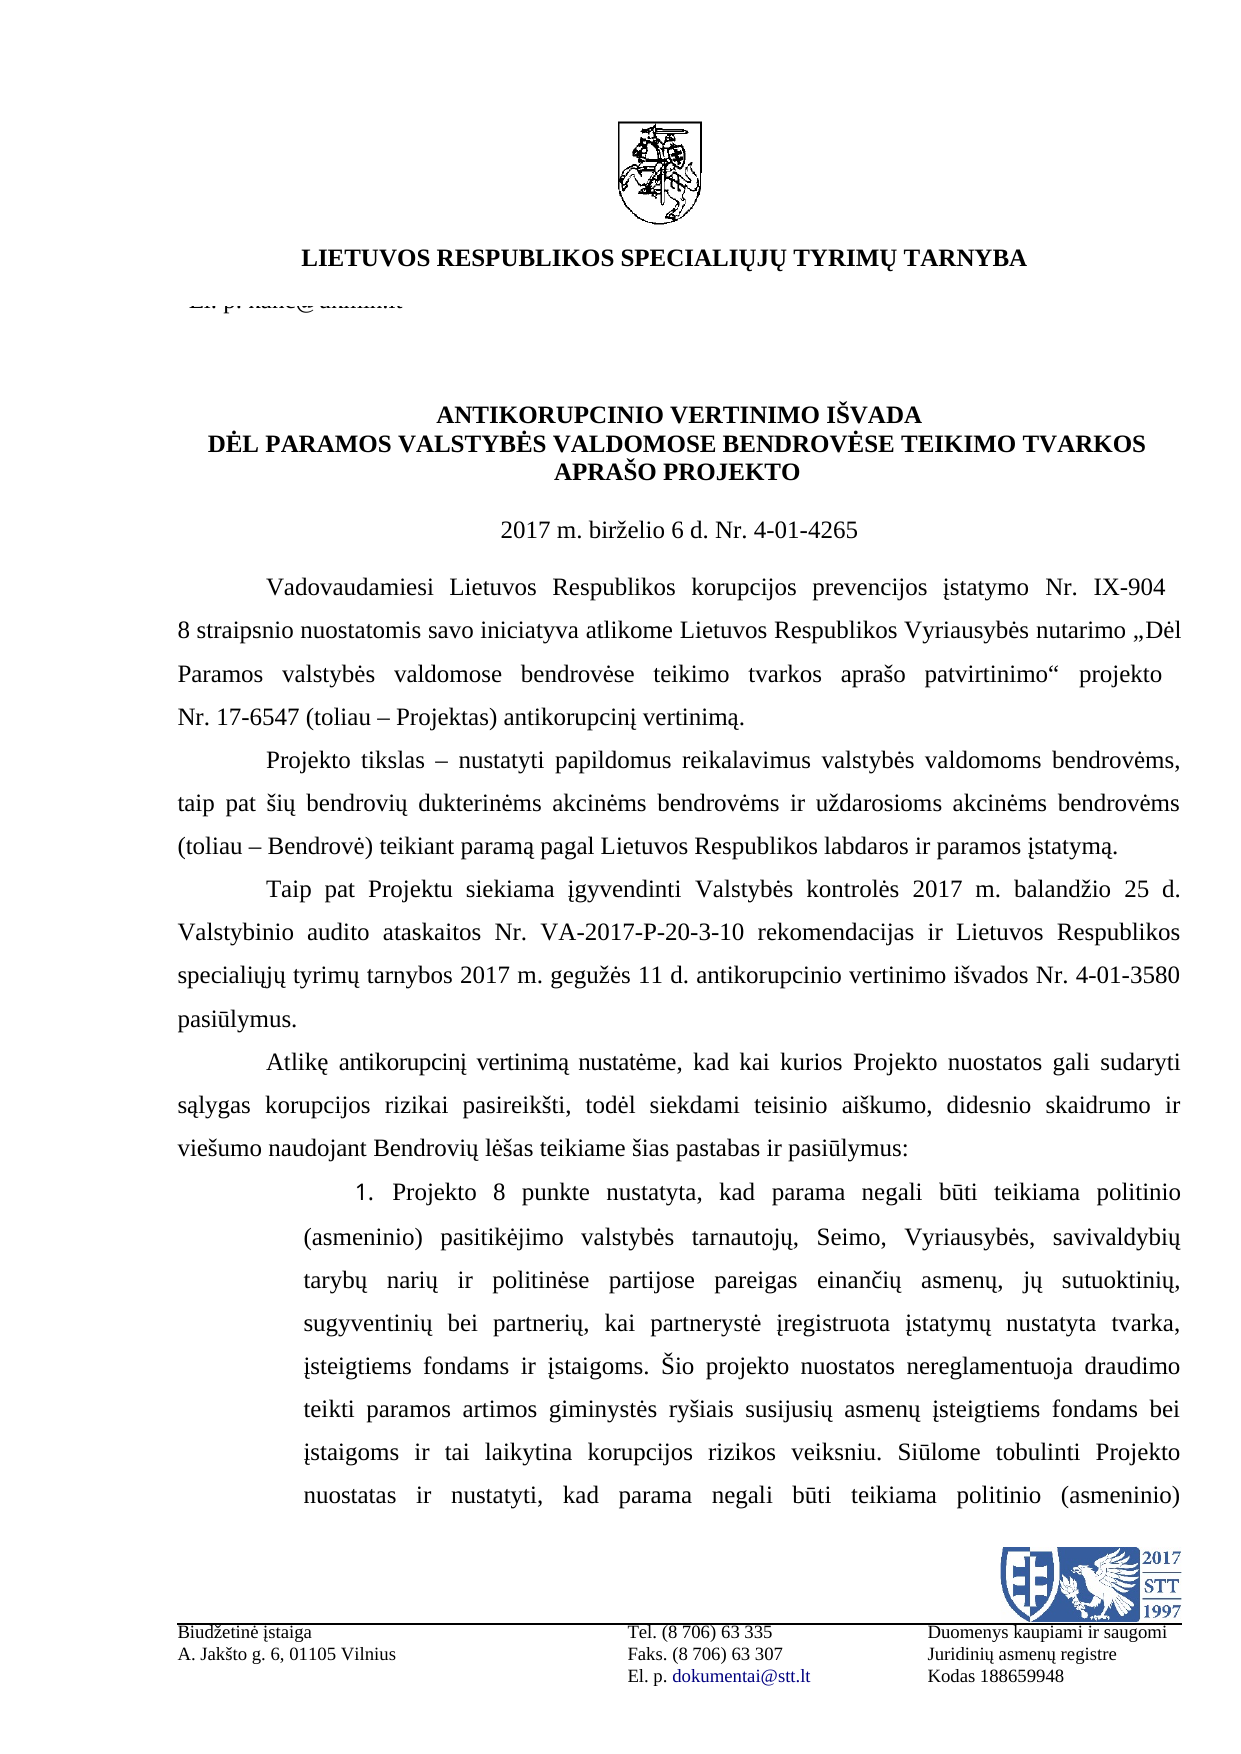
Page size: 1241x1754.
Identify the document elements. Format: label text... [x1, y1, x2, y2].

text Atlikę antikorupcinį vertinimą nustatėme, kad kai kurios Projekto nuostatos gali sudaryti sąlygas korupcijos rizikai pasireikšti, todėl siekdami teisinio aiškumo, didesnio skaidrumo ir viešumo naudojant Bendrovių lėšas teikiame šias pastabas ir pasiūlymus: [177, 1047, 1181, 1162]
text Projekto tikslas – nustatyti papildomus reikalavimus valstybės valdomoms bendrovėms, taip pat šių bendrovių dukterinėms akcinėms bendrovėms ir uždarosioms akcinėms bendrovėms (toliau – Bendrovė) teikiant paramą pagal Lietuvos Respublikos labdaros ir paramos įstatymą. [177, 745, 1181, 860]
table_cell [735, 306, 759, 400]
table_cell [922, 285, 1240, 400]
table_cell [646, 306, 735, 400]
text Taip pat Projektu siekiama įgyvendinti Valstybės kontrolės 2017 m. balandžio 25 d. Valstybinio audito ataskaitos Nr. VA-2017-P-20-3-10 rekomendacijas ir Lietuvos Respublikos specialiųjų tyrimų tarnybos 2017 m. gegužės 11 d. antikorupcinio vertinimo išvados Nr. 4-01-3580 pasiūlymus. [177, 874, 1181, 1032]
text Vadovaudamiesi Lietuvos Respublikos korupcijos prevencijos įstatymo Nr. IX-904 8 straipsnio nuostatomis savo iniciatyva atlikome Lietuvos Respublikos Vyriausybės nutarimo „Dėl Paramos valstybės valdomose bendrovėse teikimo tvarkos aprašo patvirtinimo“ projekto Nr. 17-6547 (toliau – Projektas) antikorupcinį vertinimą. [177, 572, 1181, 731]
table_header [1225, 256, 1240, 285]
list Projekto 8 punkte nustatyta, kad parama negali būti teikiama politinio (asmeninio) pasitikėjimo valstybės tarnautojų, Seimo, Vyriausybės, savivaldybių tarybų narių ir politinėse partijose pareigas einančių asmenų, jų sutuoktinių, sugyventinių bei partnerių, kai partnerystė įregistruota įstatymų nustatyta tvarka, įsteigtiems fondams ir įstaigoms. Šio projekto nuostatos nereglamentuoja draudimo teikti paramos artimos giminystės ryšiais susijusių asmenų įsteigtiems fondams bei įstaigoms ir tai laikytina korupcijos rizikos veiksniu. Siūlome tobulinti Projekto nuostatas ir nustatyti, kad parama negali būti teikiama politinio (asmeninio) [266, 1176, 1181, 1509]
text DĖL PARAMOS VALSTYBĖS VALDOMOSE BENDROVĖSE TEIKIMO TVARKOS APRAŠO PROJEKTO [177, 429, 1177, 486]
text LIETUVOS RESPUBLIKOS SPECIALIŲJŲ TYRIMŲ TARNYBA [183, 239, 1146, 273]
text ANTIKORUPCINIO VERTINIMO IŠVADA [177, 400, 1181, 429]
text 2017 m. birželio 6 d. Nr. 4-01-4265 [177, 515, 1181, 544]
table_header Lietuvos Respublikos ūkio ministerijai El. p. kanc@ukmin.lt [177, 256, 646, 400]
table_cell [759, 306, 922, 400]
table_header [1146, 256, 1225, 285]
